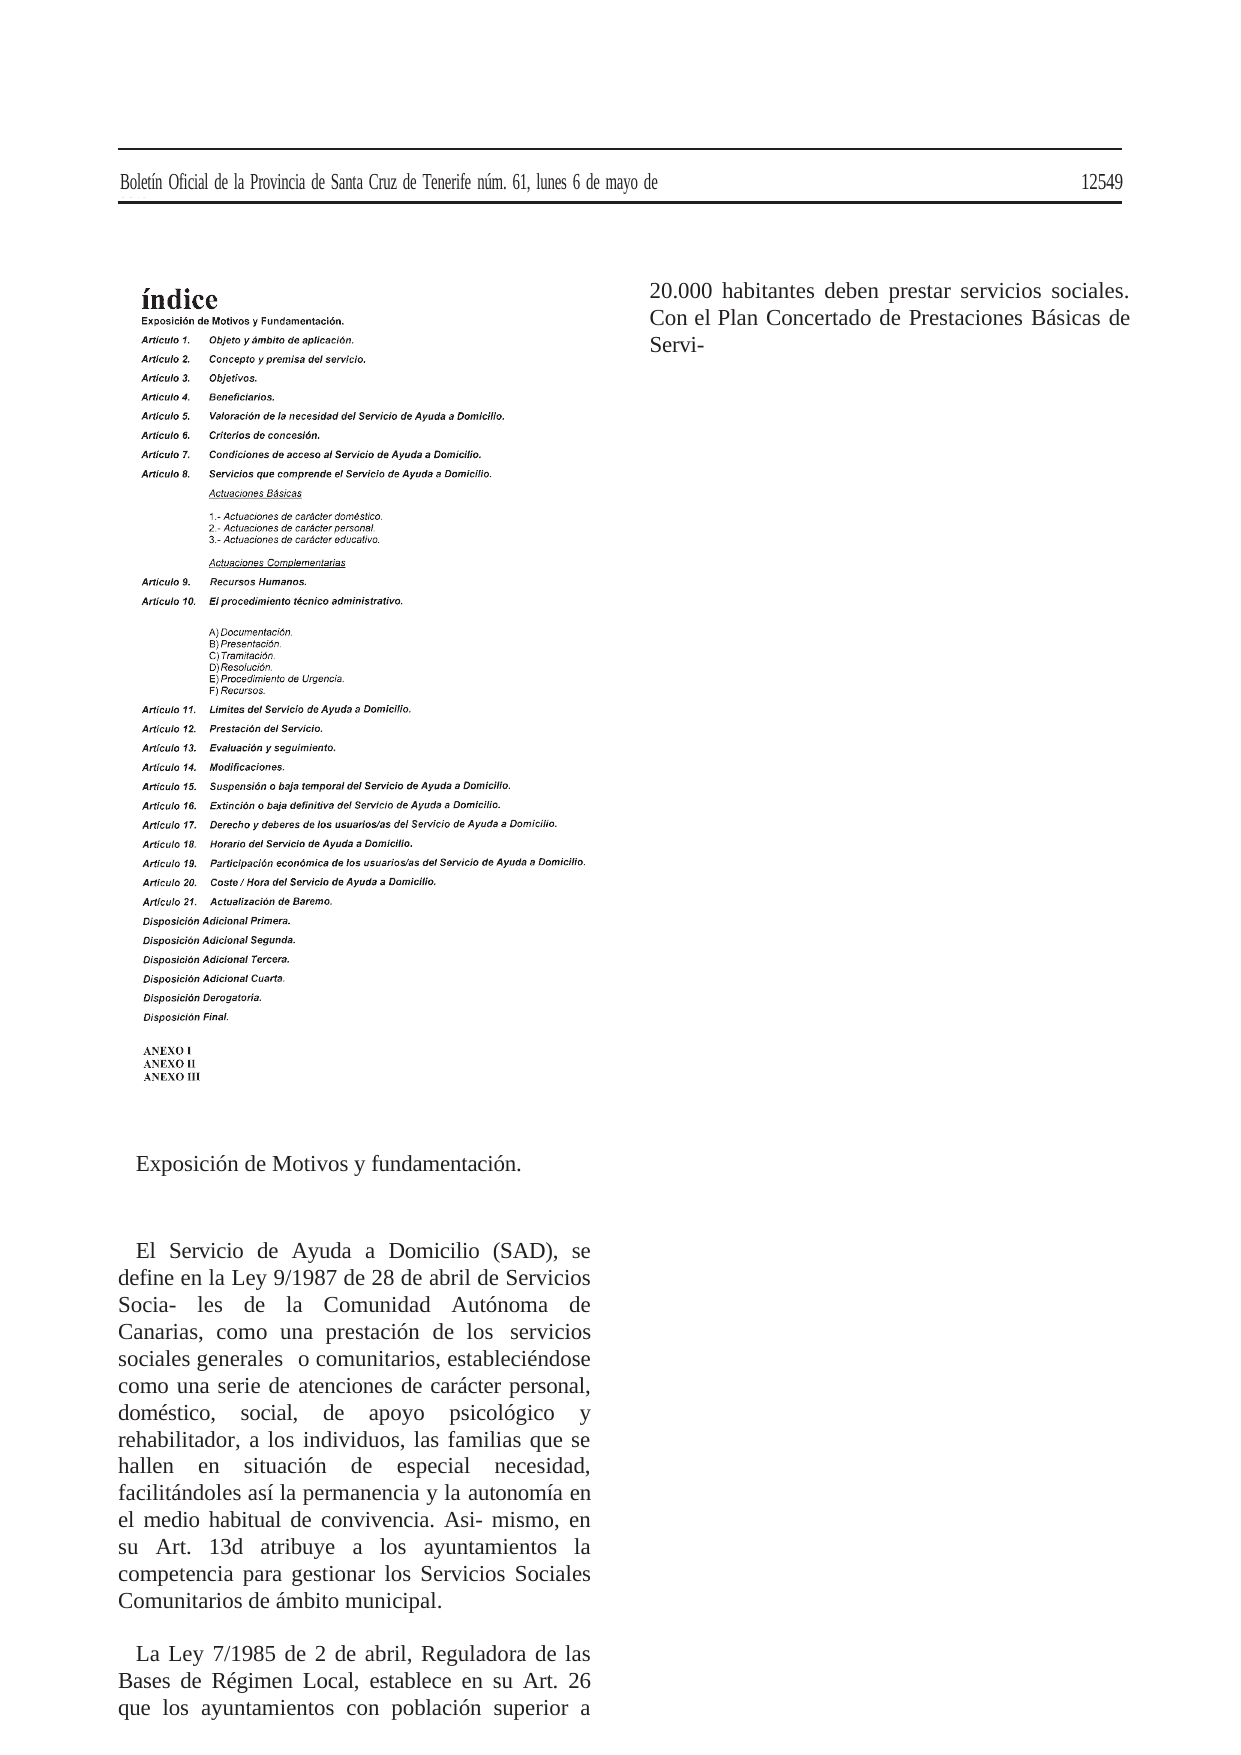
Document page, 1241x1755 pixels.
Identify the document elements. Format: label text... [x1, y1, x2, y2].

text La Ley 7/1985 de 2 de abril, Reguladora de las Bases de Régimen Local, establece en su Art. 26 que los ayuntamientos con población superior a [118, 1640, 591, 1720]
text 20.000 habitantes deben prestar servicios sociales. Con el Plan Concertado de Prestaciones Básicas de Servi- [649, 277, 1130, 357]
text El Servicio de Ayuda a Domicilio (SAD), se define en la Ley 9/1987 de 28 de abril de Servicios Socia- les de la Comunidad Autónoma de Canarias, como una prestación de los servicios sociales generales o comunitarios, estableciéndose como una serie de atenciones de carácter personal, doméstico, social, de apoyo psicológico y rehabilitador, a los individuos, las familias que se hallen en situación de especial necesidad, facilitándoles así la permanencia y la autonomía en el medio habitual de convivencia. Asi- mismo, en su Art. 13d atribuye a los ayuntamientos la competencia para gestionar los Servicios Sociales Comunitarios de ámbito municipal. [118, 1237, 591, 1613]
text Exposición de Motivos y fundamentación. [136, 1150, 595, 1176]
